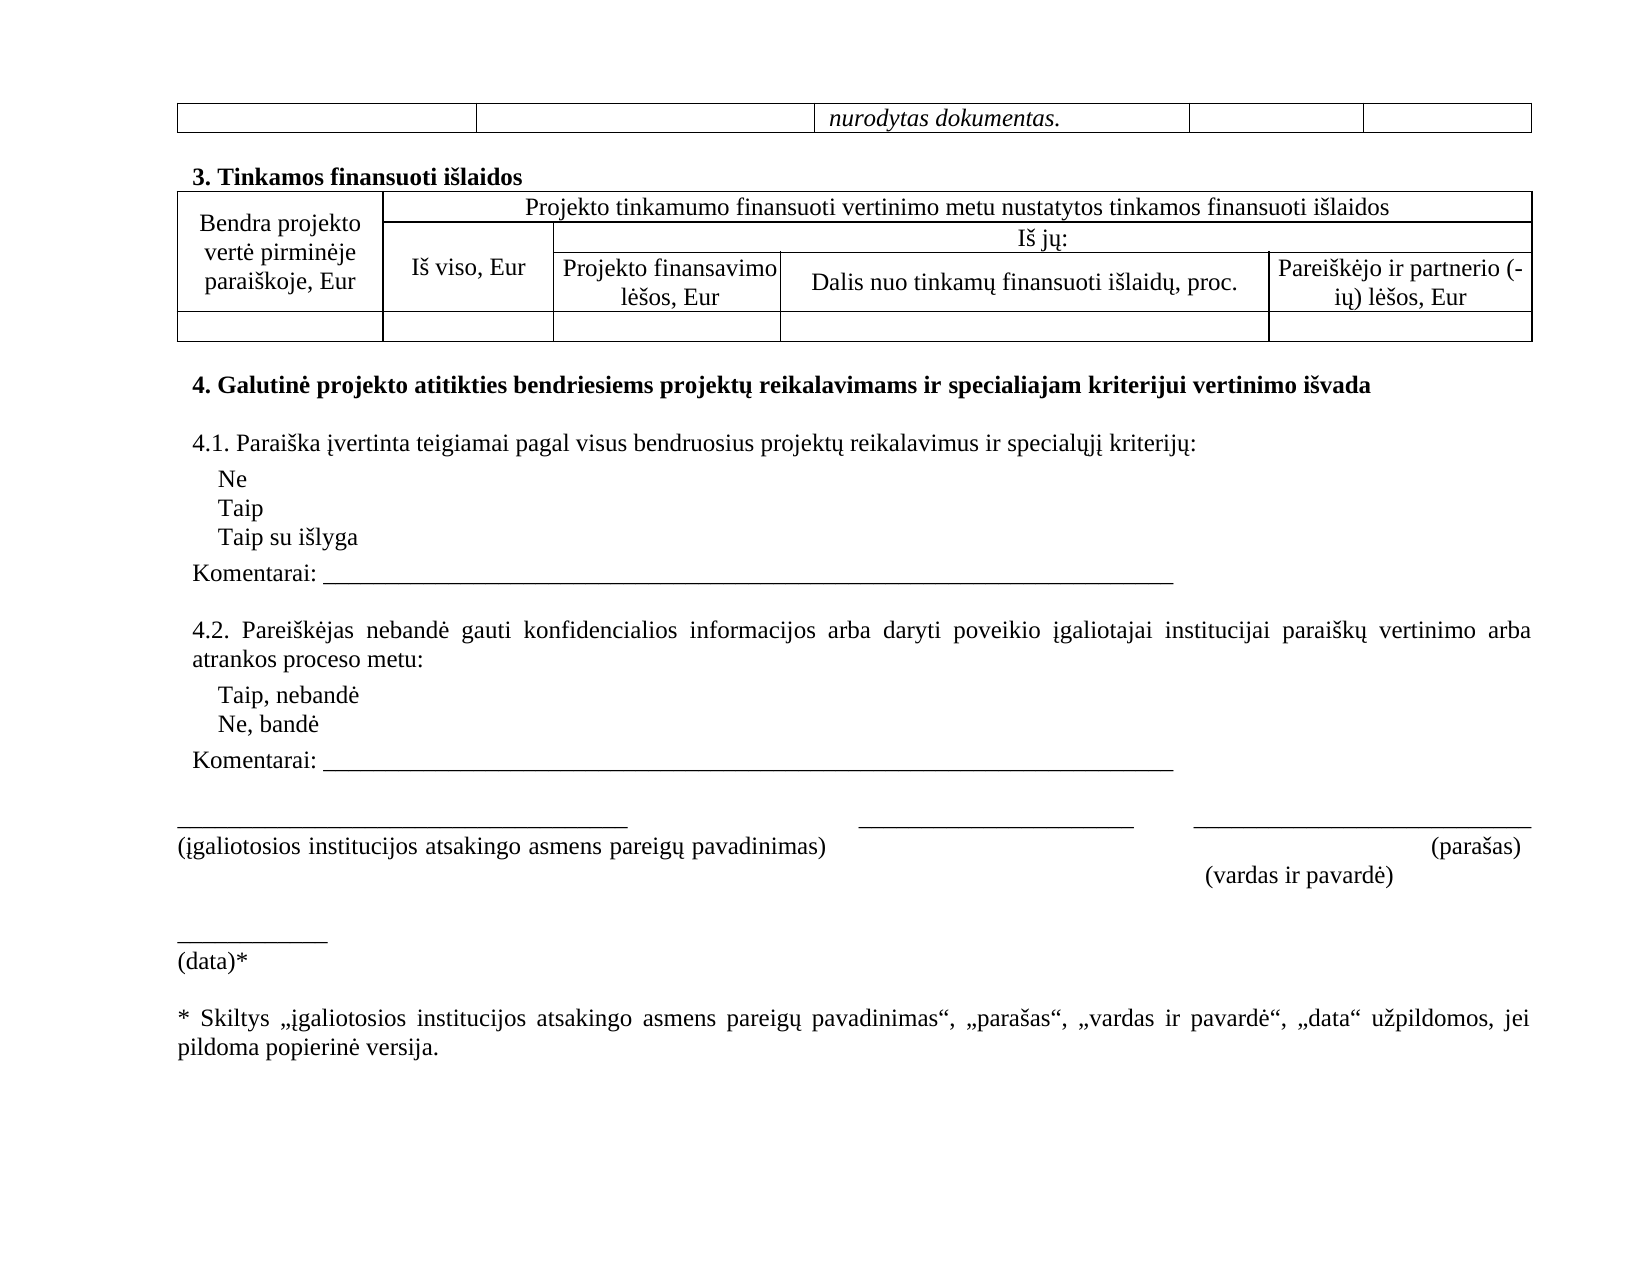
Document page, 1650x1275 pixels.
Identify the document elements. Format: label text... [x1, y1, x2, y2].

text  Taip [192, 493, 1532, 522]
table_cell Iš jų: [554, 223, 1531, 251]
text ____________________________________ ______________________ ___________________________ [177, 802, 1532, 831]
text  Ne, bandė [192, 709, 1532, 737]
text  Taip, nebandė [192, 680, 1532, 709]
table_cell [1270, 312, 1531, 341]
text 4.1. Paraiška įvertinta teigiamai pagal visus bendruosius projektų reikalavimus ir specialųjį kriterijų: [192, 428, 1532, 457]
text 4.2. Pareiškėjas nebandė gauti konfidencialios informacijos arba daryti poveikio įgaliotajai institucijai paraiškų vertinimo arba atrankos proceso metu: [192, 615, 1532, 673]
text 4. Galutinė projekto atitikties bendriesiems projektų reikalavimams ir specialiajam kriterijui vertinimo išvada [192, 371, 1532, 399]
text Komentarai: ____________________________________________________________________ [192, 558, 1532, 586]
table_cell Pareiškėjo ir partnerio (-ių) lėšos, Eur [1270, 253, 1531, 311]
table_cell nurodytas dokumentas. [815, 104, 1189, 132]
table_cell [178, 104, 476, 132]
text Komentarai: ____________________________________________________________________ [192, 745, 1532, 773]
table_cell [477, 104, 814, 132]
table_cell Iš viso, Eur [384, 223, 553, 311]
table_cell [178, 312, 382, 341]
text (įgaliotosios institucijos atsakingo asmens pareigų pavadinimas) (parašas) (vardas ir pavardė) [177, 831, 1532, 888]
text * Skiltys „įgaliotosios institucijos atsakingo asmens pareigų pavadinimas“, „parašas“, „vardas ir pavardė“, „data“ užpildomos, jei pildoma popierinė versija. [177, 1003, 1532, 1061]
text 3. Tinkamos finansuoti išlaidos [192, 162, 1532, 191]
table_cell [781, 312, 1268, 341]
table_cell [1190, 104, 1363, 132]
text  Taip su išlyga [192, 522, 1532, 550]
table_cell [384, 312, 553, 341]
table_header Projekto tinkamumo finansuoti vertinimo metu nustatytos tinkamos finansuoti išlaidos [384, 192, 1531, 221]
text  Ne [192, 464, 1532, 493]
table_cell [1364, 104, 1531, 132]
table_cell Dalis nuo tinkamų finansuoti išlaidų, proc. [781, 253, 1268, 311]
table_header Bendra projekto vertė pirminėje paraiškoje, Eur [178, 192, 382, 311]
table_cell [554, 312, 780, 341]
text ____________ [177, 917, 1532, 946]
text (data)* [177, 946, 1532, 975]
table_cell Projekto finansavimo lėšos, Eur [554, 253, 780, 311]
